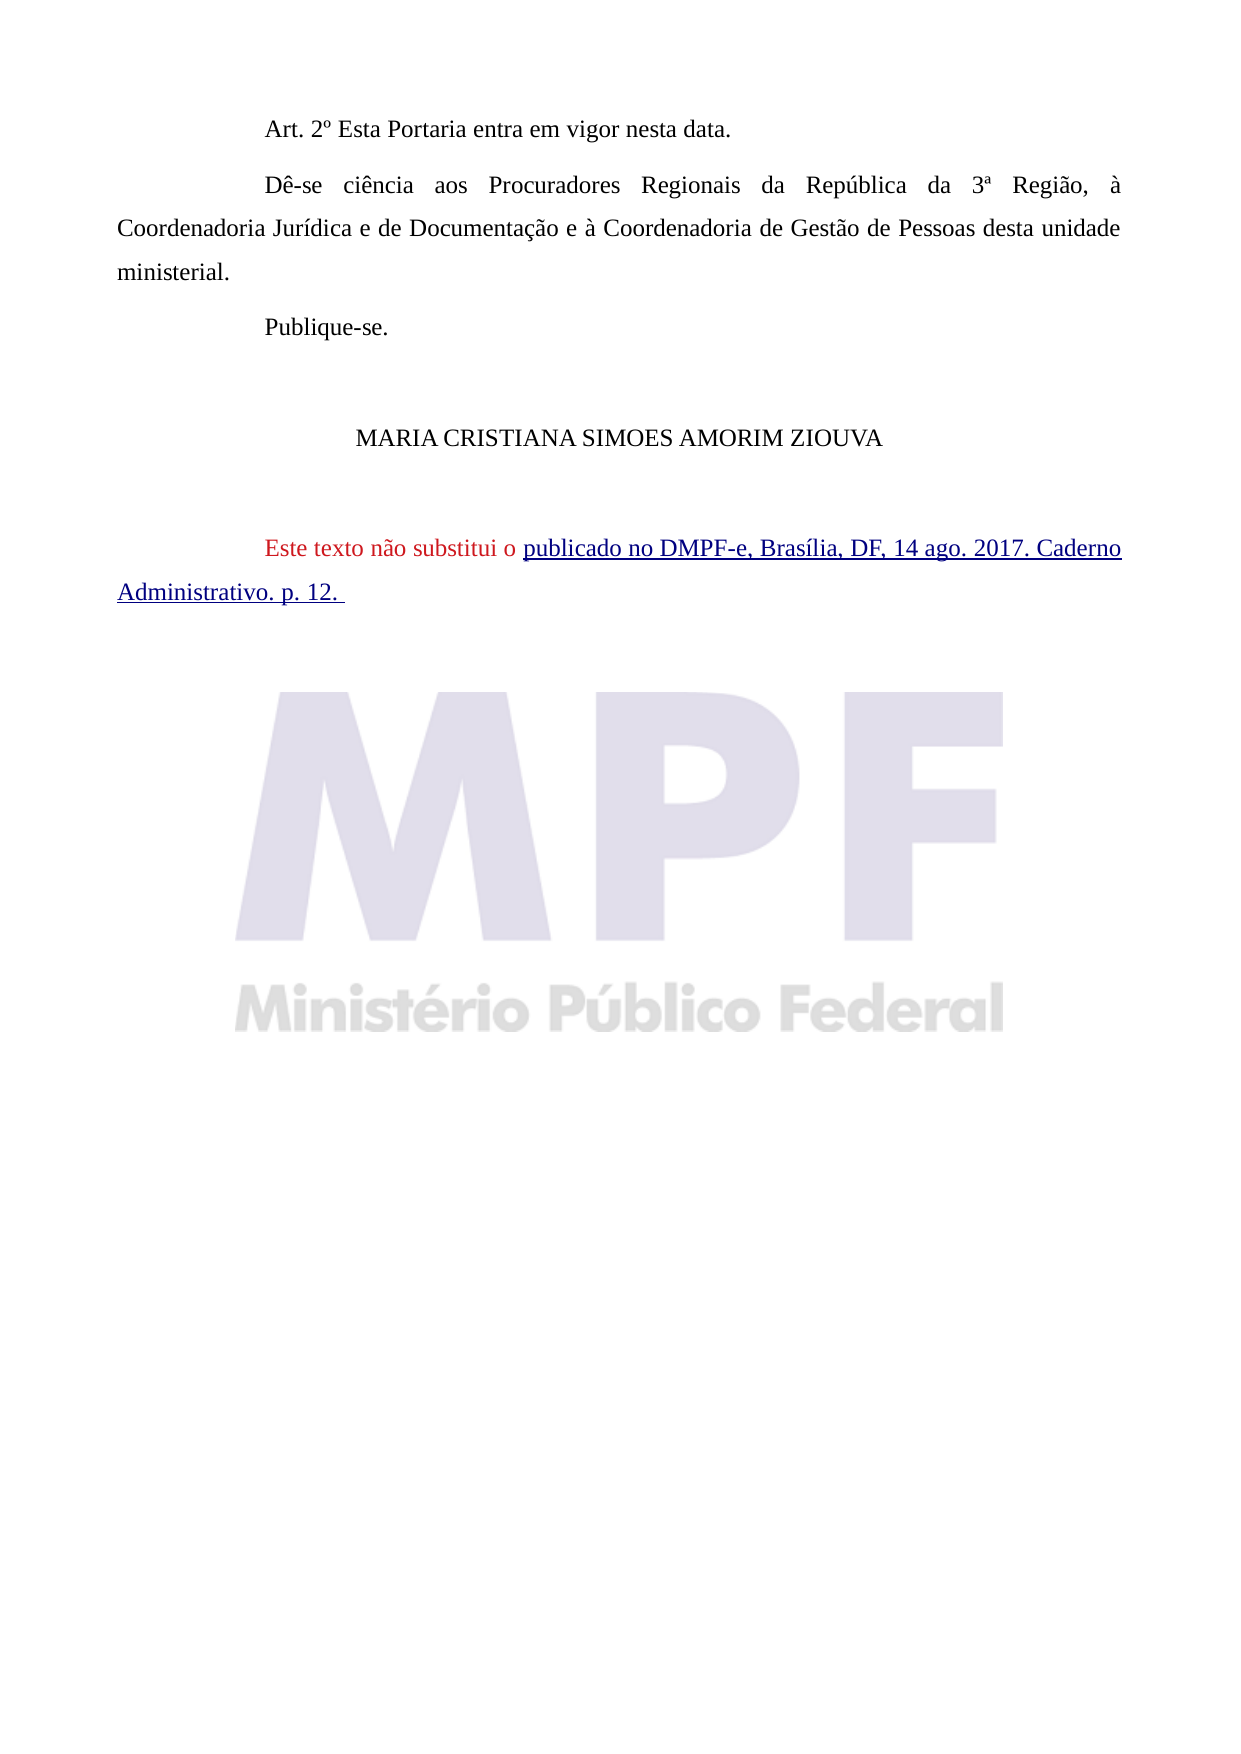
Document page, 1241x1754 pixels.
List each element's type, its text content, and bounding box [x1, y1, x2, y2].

text Publique-se. [117, 312, 1122, 341]
text MARIA CRISTIANA SIMOES AMORIM ZIOUVA [117, 423, 1122, 452]
text Dê-se ciência aos Procuradores Regionais da República da 3ª Região, à Coordenadoria Jurídica e de Documentação e à Coordenadoria de Gestão de Pessoas desta unidade ministerial. [117, 170, 1122, 286]
picture [235, 692, 1004, 1032]
text Art. 2º Esta Portaria entra em vigor nesta data. [117, 114, 1122, 143]
text Este texto não substitui o publicado no DMPF-e, Brasília, DF, 14 ago. 2017. Caderno Administrativo. p. 12. [117, 533, 1122, 606]
